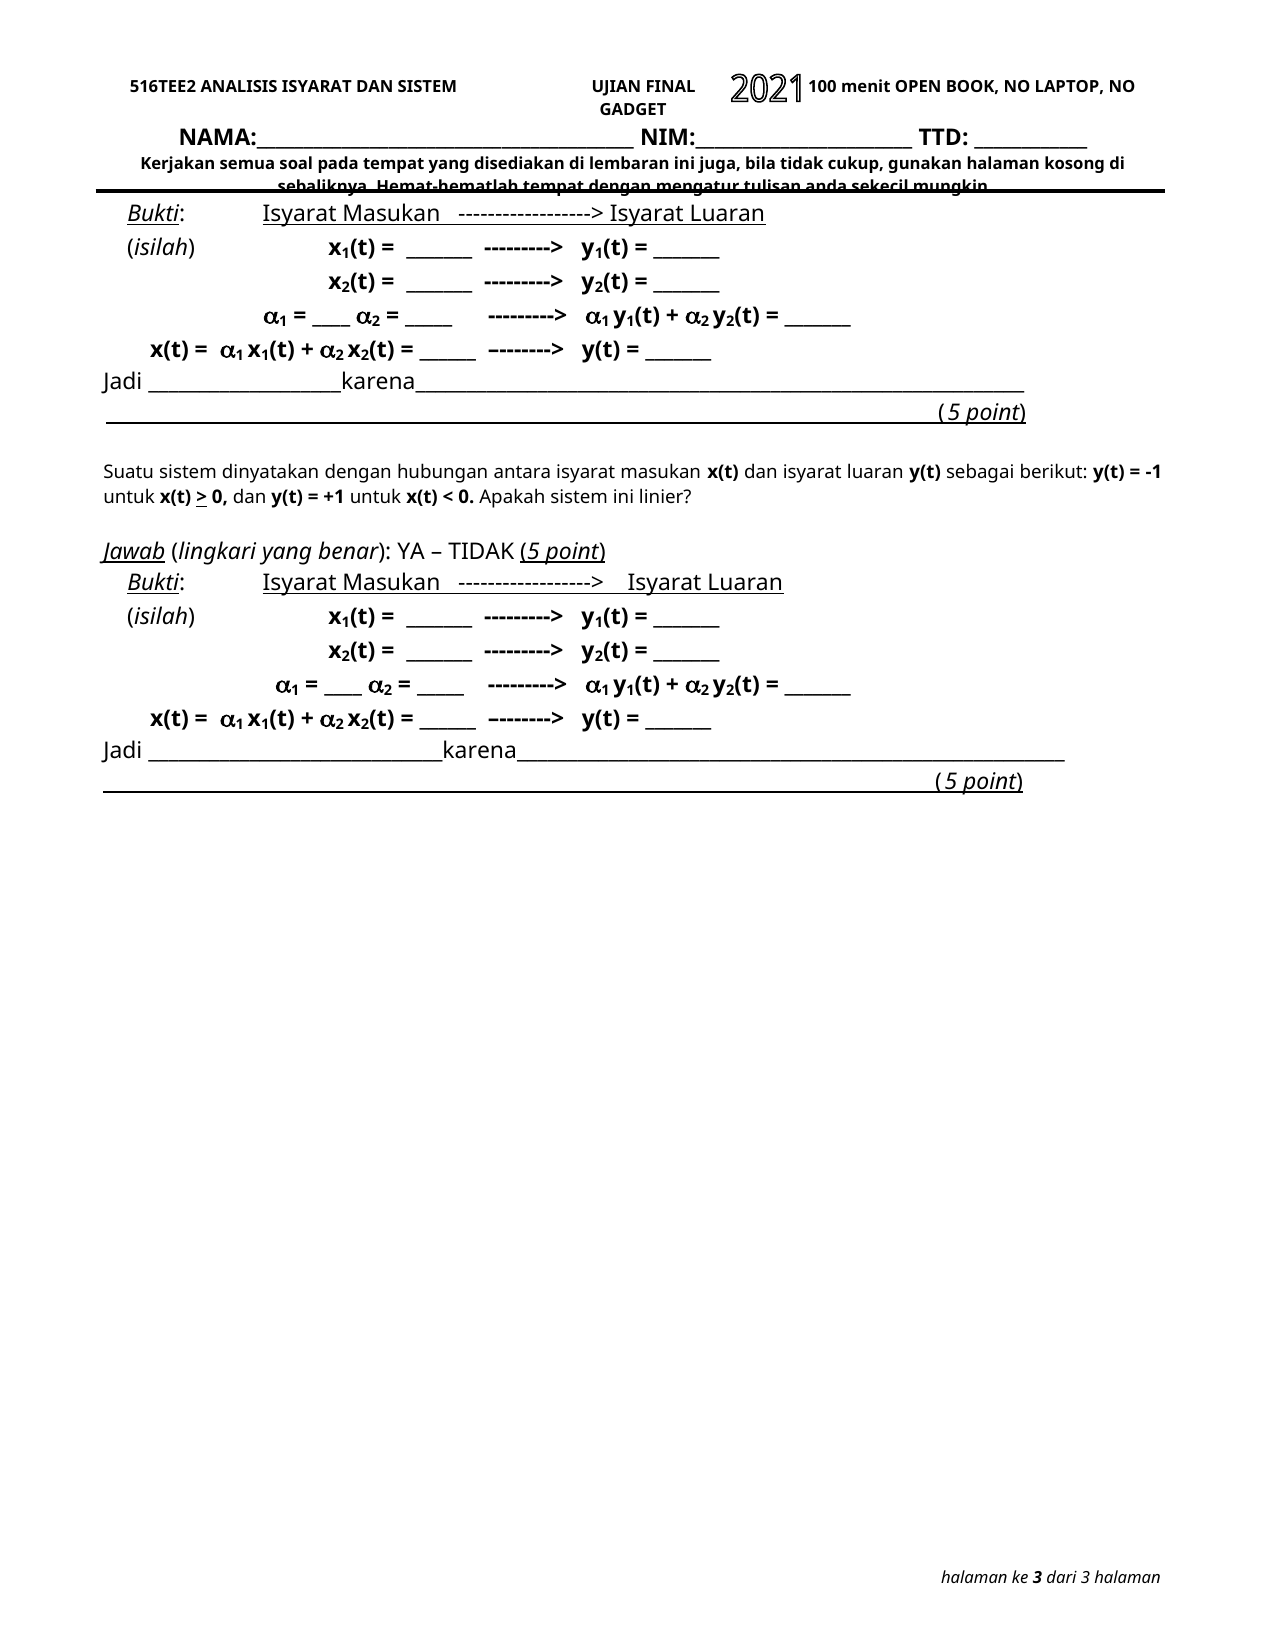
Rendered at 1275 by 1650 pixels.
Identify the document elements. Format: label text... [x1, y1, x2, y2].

text __________________________________________________________________________________(5 point) [103, 765, 1162, 796]
text x2(t) = _______ ---------> y2(t) = _______ [103, 262, 1162, 296]
text Jadi _____________________________karena______________________________________________________ [103, 734, 1162, 765]
text x(t) = 1 x1(t) + 2 x2(t) = ______ –-------> y(t) = _______ [103, 699, 1162, 734]
text x2(t) = _______ ---------> y2(t) = _______ [103, 631, 1162, 666]
text Bukti: Isyarat Masukan ------------------> Isyarat Luaran [103, 566, 1162, 597]
text 1 = ____ 2 = _____ ---------> 1 y1(t) + 2 y2(t) = _______ [103, 666, 1162, 699]
text Bukti: Isyarat Masukan ------------------> Isyarat Luaran [103, 197, 1162, 228]
text Jadi ___________________karena____________________________________________________________ [103, 364, 1162, 396]
text 1 = ____ 2 = _____ ---------> 1 y1(t) + 2 y2(t) = _______ [103, 296, 1162, 331]
text (isilah) x1(t) = _______ ---------> y1(t) = _______ [103, 597, 1162, 631]
text (isilah) x1(t) = _______ ---------> y1(t) = _______ [103, 228, 1162, 262]
text Suatu sistem dinyatakan dengan hubungan antara isyarat masukan x(t) dan isyarat luaran y(t) sebagai berikut: y(t) = -1 untuk x(t) > 0, dan y(t) = +1 untuk x(t) < 0. Apakah sistem ini linier? [103, 458, 1162, 509]
text Jawab (lingkari yang benar): YA – TIDAK (5 point) [103, 535, 1162, 566]
text __________________________________________________________________________________(5 point) [106, 396, 1162, 427]
text x(t) = 1 x1(t) + 2 x2(t) = ______ –-------> y(t) = _______ [103, 331, 1162, 364]
